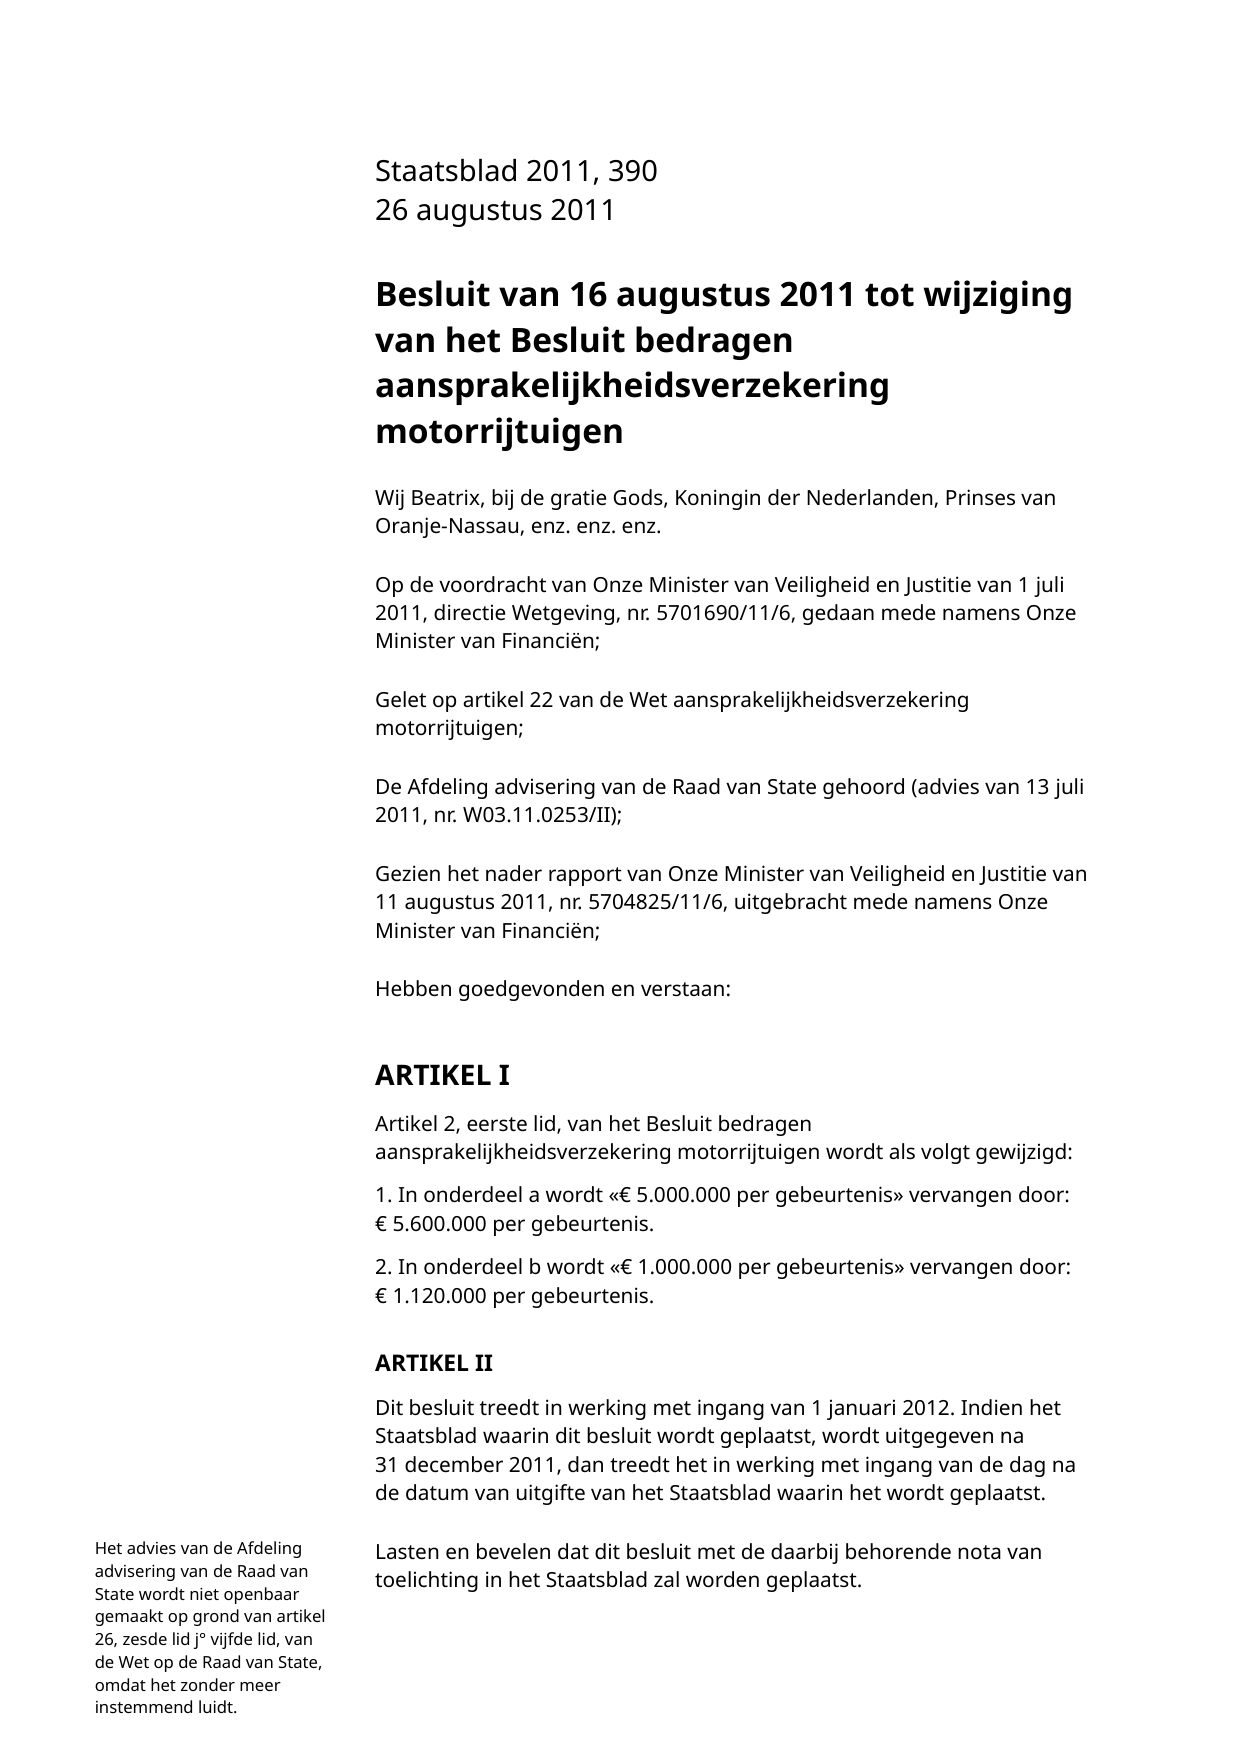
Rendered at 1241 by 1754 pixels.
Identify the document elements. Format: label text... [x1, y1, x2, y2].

subtitle ARTIKEL I [375, 1055, 1090, 1094]
text Artikel 2, eerste lid, van het Besluit bedragen aansprakelijkheidsverzekering motorrijtuigen wordt als volgt gewijzigd: [375, 1109, 1090, 1166]
subtitle Besluit van 16 augustus 2011 tot wijziging van het Besluit bedragen aansprakelijkheidsverzekering motorrijtuigen [375, 271, 1090, 453]
text Wij Beatrix, bij de gratie Gods, Koningin der Nederlanden, Prinses van Oranje-Nassau, enz. enz. enz. [375, 483, 1090, 540]
text 26 augustus 2011 [375, 190, 1090, 229]
text Gezien het nader rapport van Onze Minister van Veiligheid en Justitie van 11 augustus 2011, nr. 5704825/11/6, uitgebracht mede namens Onze Minister van Financiën; [375, 859, 1090, 944]
text Dit besluit treedt in werking met ingang van 1 januari 2012. Indien het Staatsblad waarin dit besluit wordt geplaatst, wordt uitgegeven na 31 december 2011, dan treedt het in werking met ingang van de dag na de datum van uitgifte van het Staatsblad waarin het wordt geplaatst. [375, 1393, 1090, 1507]
text 1. In onderdeel a wordt «€ 5.000.000 per gebeurtenis» vervangen door: € 5.600.000 per gebeurtenis. [375, 1181, 1090, 1237]
text Het advies van de Afdeling advisering van de Raad van State wordt niet openbaar gemaakt op grond van artikel 26, zesde lid j° vijfde lid, van de Wet op de Raad van State, omdat het zonder meer instemmend luidt. [94, 1537, 328, 1718]
subtitle ARTIKEL II [375, 1347, 1090, 1378]
text Lasten en bevelen dat dit besluit met de daarbij behorende nota van toelichting in het Staatsblad zal worden geplaatst. [375, 1537, 1090, 1594]
text De Afdeling advisering van de Raad van State gehoord (advies van 13 juli 2011, nr. W03.11.0253/II); [375, 772, 1090, 829]
text Staatsblad 2011, 390 [375, 150, 1090, 190]
text Gelet op artikel 22 van de Wet aansprakelijkheidsverzekering motorrijtuigen; [375, 685, 1090, 742]
text 2. In onderdeel b wordt «€ 1.000.000 per gebeurtenis» vervangen door: € 1.120.000 per gebeurtenis. [375, 1252, 1090, 1309]
text Op de voordracht van Onze Minister van Veiligheid en Justitie van 1 juli 2011, directie Wetgeving, nr. 5701690/11/6, gedaan mede namens Onze Minister van Financiën; [375, 570, 1090, 655]
text Hebben goedgevonden en verstaan: [375, 974, 1090, 1003]
